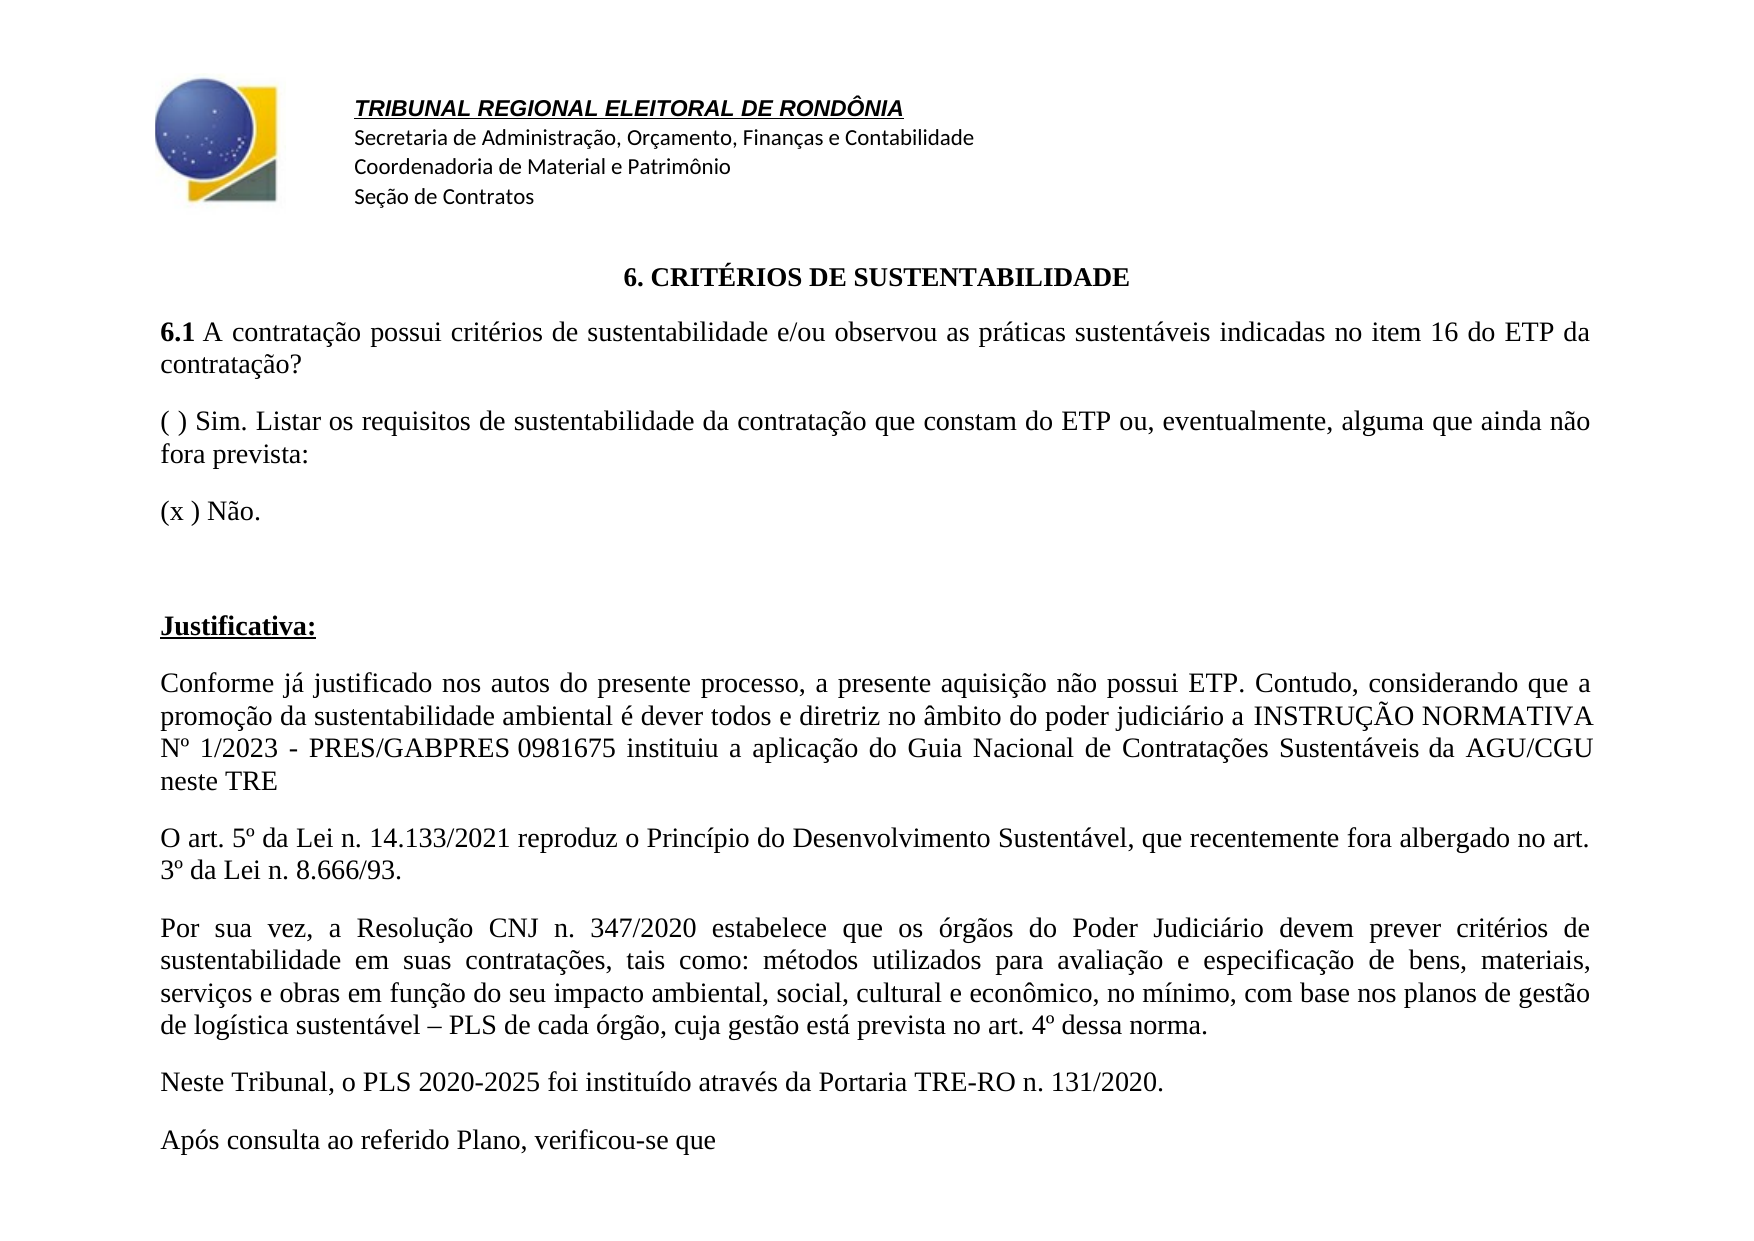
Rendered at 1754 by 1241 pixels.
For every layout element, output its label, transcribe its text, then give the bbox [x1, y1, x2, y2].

text O art. 5º da Lei n. 14.133/2021 reproduz o Princípio do Desenvolvimento Sustentável, que recentemente fora albergado no art. 3º da Lei n. 8.666/93. [160, 821, 1594, 886]
text 6.1 A contratação possui critérios de sustentabilidade e/ou observou as práticas sustentáveis indicadas no item 16 do ETP da contratação? [160, 315, 1594, 379]
text Justificativa: [160, 609, 1594, 641]
text Conforme já justificado nos autos do presente processo, a presente aquisição não possui ETP. Contudo, considerando que a promoção da sustentabilidade ambiental é dever todos e diretriz no âmbito do poder judiciário a INSTRUÇÃO NORMATIVA Nº 1/2023 - PRES/GABPRES 0981675 instituiu a aplicação do Guia Nacional de Contratações Sustentáveis da AGU/CGU neste TRE [160, 666, 1594, 796]
text Após consulta ao referido Plano, verificou-se que [160, 1123, 1594, 1155]
text ( ) Sim. Listar os requisitos de sustentabilidade da contratação que constam do ETP ou, eventualmente, alguma que ainda não fora prevista: [160, 404, 1594, 469]
text 6. CRITÉRIOS DE SUSTENTABILIDADE [148, 261, 1606, 292]
text Por sua vez, a Resolução CNJ n. 347/2020 estabelece que os órgãos do Poder Judiciário devem prever critérios de sustentabilidade em suas contratações, tais como: métodos utilizados para avaliação e especificação de bens, materiais, serviços e obras em função do seu impacto ambiental, social, cultural e econômico, no mínimo, com base nos planos de gestão de logística sustentável – PLS de cada órgão, cuja gestão está prevista no art. 4º dessa norma. [160, 911, 1594, 1040]
text Neste Tribunal, o PLS 2020-2025 foi instituído através da Portaria TRE-RO n. 131/2020. [160, 1065, 1594, 1098]
text (x ) Não. [160, 494, 1594, 527]
